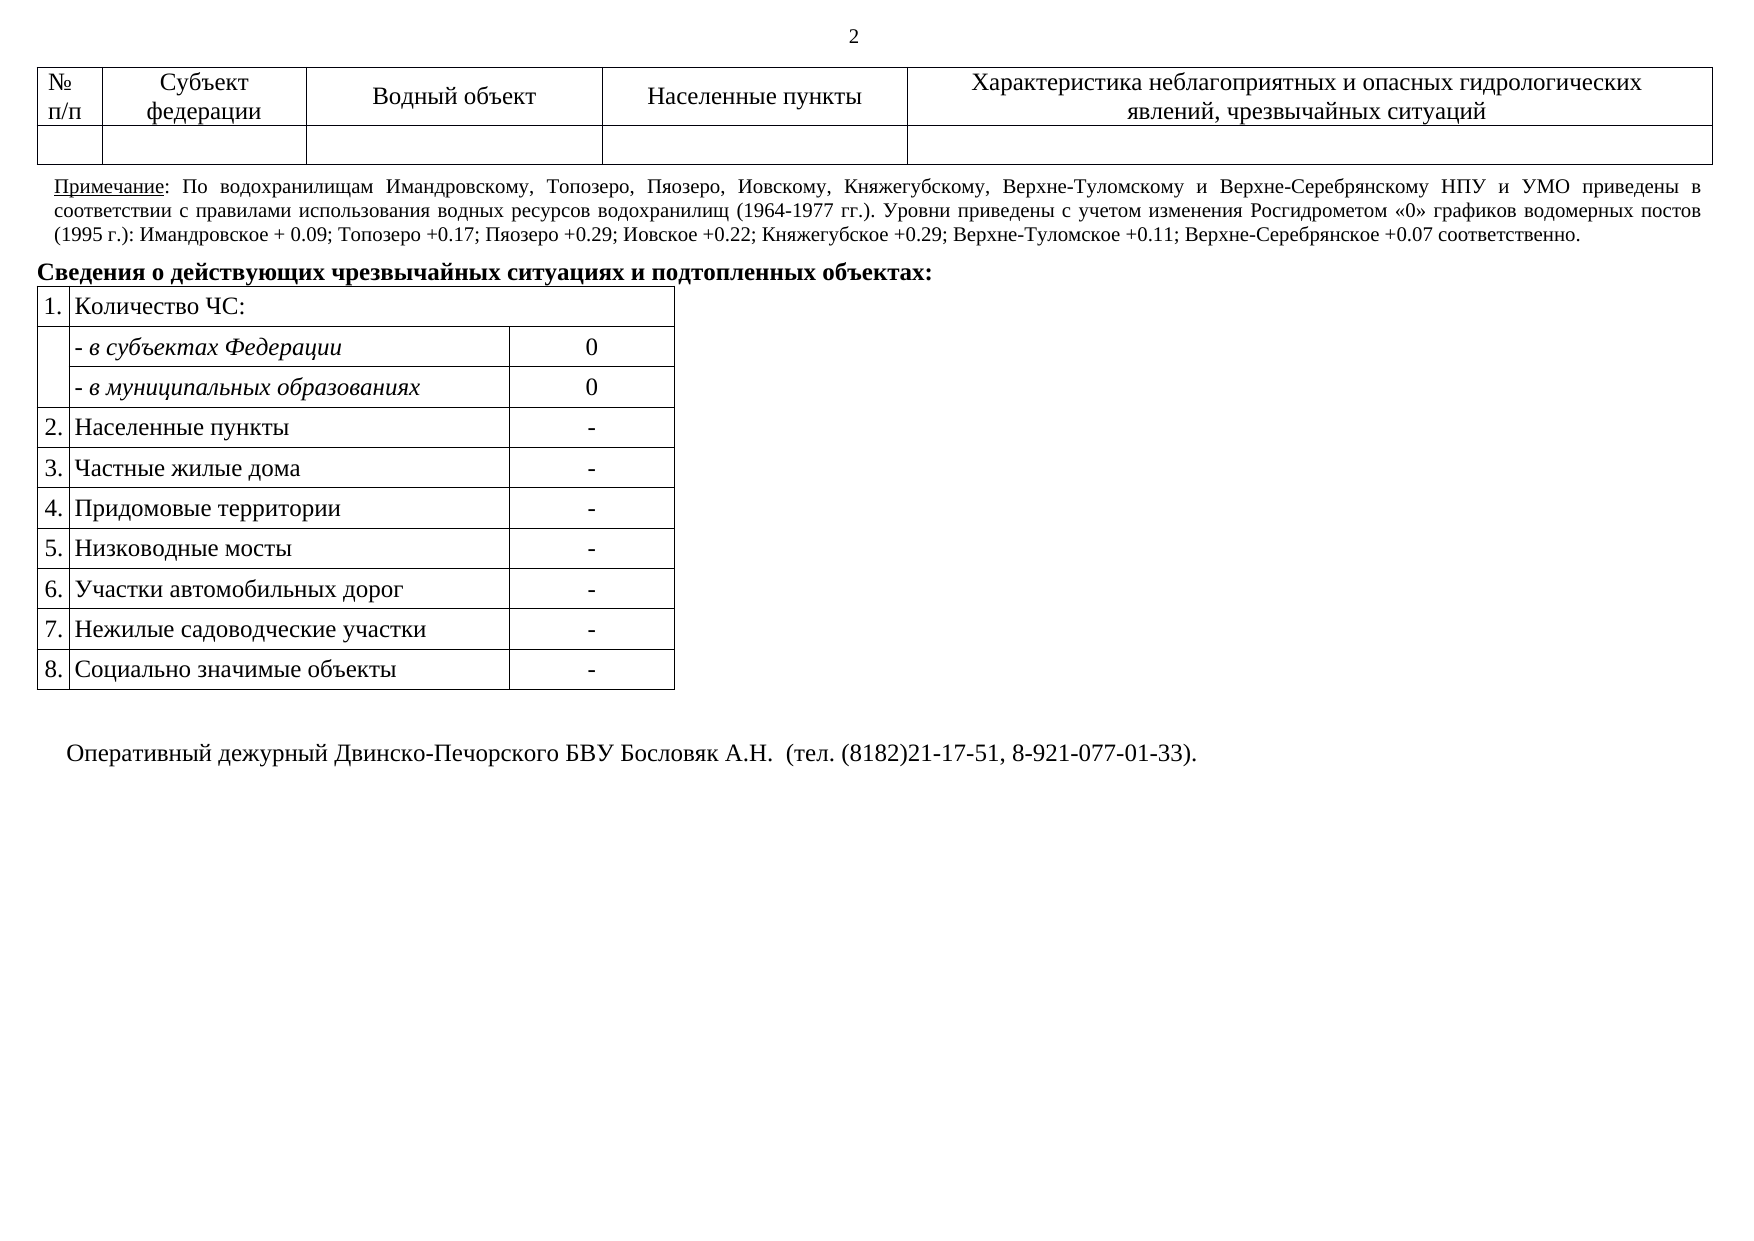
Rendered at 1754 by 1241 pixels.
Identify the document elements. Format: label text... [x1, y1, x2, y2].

table_cell Низководные мосты [70, 529, 509, 568]
table_header № п/п [38, 68, 102, 124]
table_header 1. [38, 287, 69, 326]
table_cell - [510, 448, 674, 487]
table_header Количество ЧС: [70, 287, 674, 326]
table_cell 8. [38, 650, 69, 689]
table_cell Участки автомобильных дорог [70, 569, 509, 608]
table_cell 6. [38, 569, 69, 608]
table_cell 3. [38, 448, 69, 487]
table_cell 4. [38, 488, 69, 527]
table_cell 7. [38, 609, 69, 648]
table_cell 0 [510, 327, 674, 366]
text Оперативный дежурный Двинско-Печорского БВУ Бословяк А.Н. (тел. (8182)21-17-51, 8-921-077-01-33). [66, 738, 1713, 767]
table_cell - [510, 569, 674, 608]
table_header Водный объект [307, 68, 602, 124]
table_cell [307, 126, 602, 164]
table_header Характеристика неблагоприятных и опасных гидрологических явлений, чрезвычайных ситуаций [908, 68, 1712, 124]
table_cell [38, 327, 69, 407]
table_cell [603, 126, 907, 164]
table_cell Населенные пункты [70, 408, 509, 447]
table_cell Нежилые садоводческие участки [70, 609, 509, 648]
table_cell [38, 126, 102, 164]
table_cell Социально значимые объекты [70, 650, 509, 689]
table_cell - в субъектах Федерации [70, 327, 509, 366]
table_header Субъект федерации [103, 68, 306, 124]
table_cell - [510, 609, 674, 648]
text Сведения о действующих чрезвычайных ситуациях и подтопленных объектах: [37, 257, 1713, 286]
table_cell [103, 126, 306, 164]
table_cell 2. [38, 408, 69, 447]
table_cell [908, 126, 1712, 164]
table_cell - в муниципальных образованиях [70, 367, 509, 407]
table_cell Придомовые территории [70, 488, 509, 527]
table_cell - [510, 408, 674, 447]
table_cell - [510, 650, 674, 689]
table_header Населенные пункты [603, 68, 907, 124]
table_cell - [510, 529, 674, 568]
text Примечание: По водохранилищам Имандровскому, Топозеро, Пяозеро, Иовскому, Княжегубскому, Верхне-Туломскому и Верхне-Серебрянскому НПУ и УМО приведены в соответствии с правилами использования водных ресурсов водохранилищ (1964-1977 гг.). Уровни приведены с учетом изменения Росгидрометом «0» графиков водомерных постов (1995 г.): Имандровское + 0.09; Топозеро +0.17; Пяозеро +0.29; Иовское +0.22; Княжегубское +0.29; Верхне-Туломское +0.11; Верхне-Серебрянское +0.07 соответственно. [54, 174, 1703, 246]
table_cell - [510, 488, 674, 527]
table_cell Частные жилые дома [70, 448, 509, 487]
table_cell 0 [510, 367, 674, 407]
table_cell 5. [38, 529, 69, 568]
